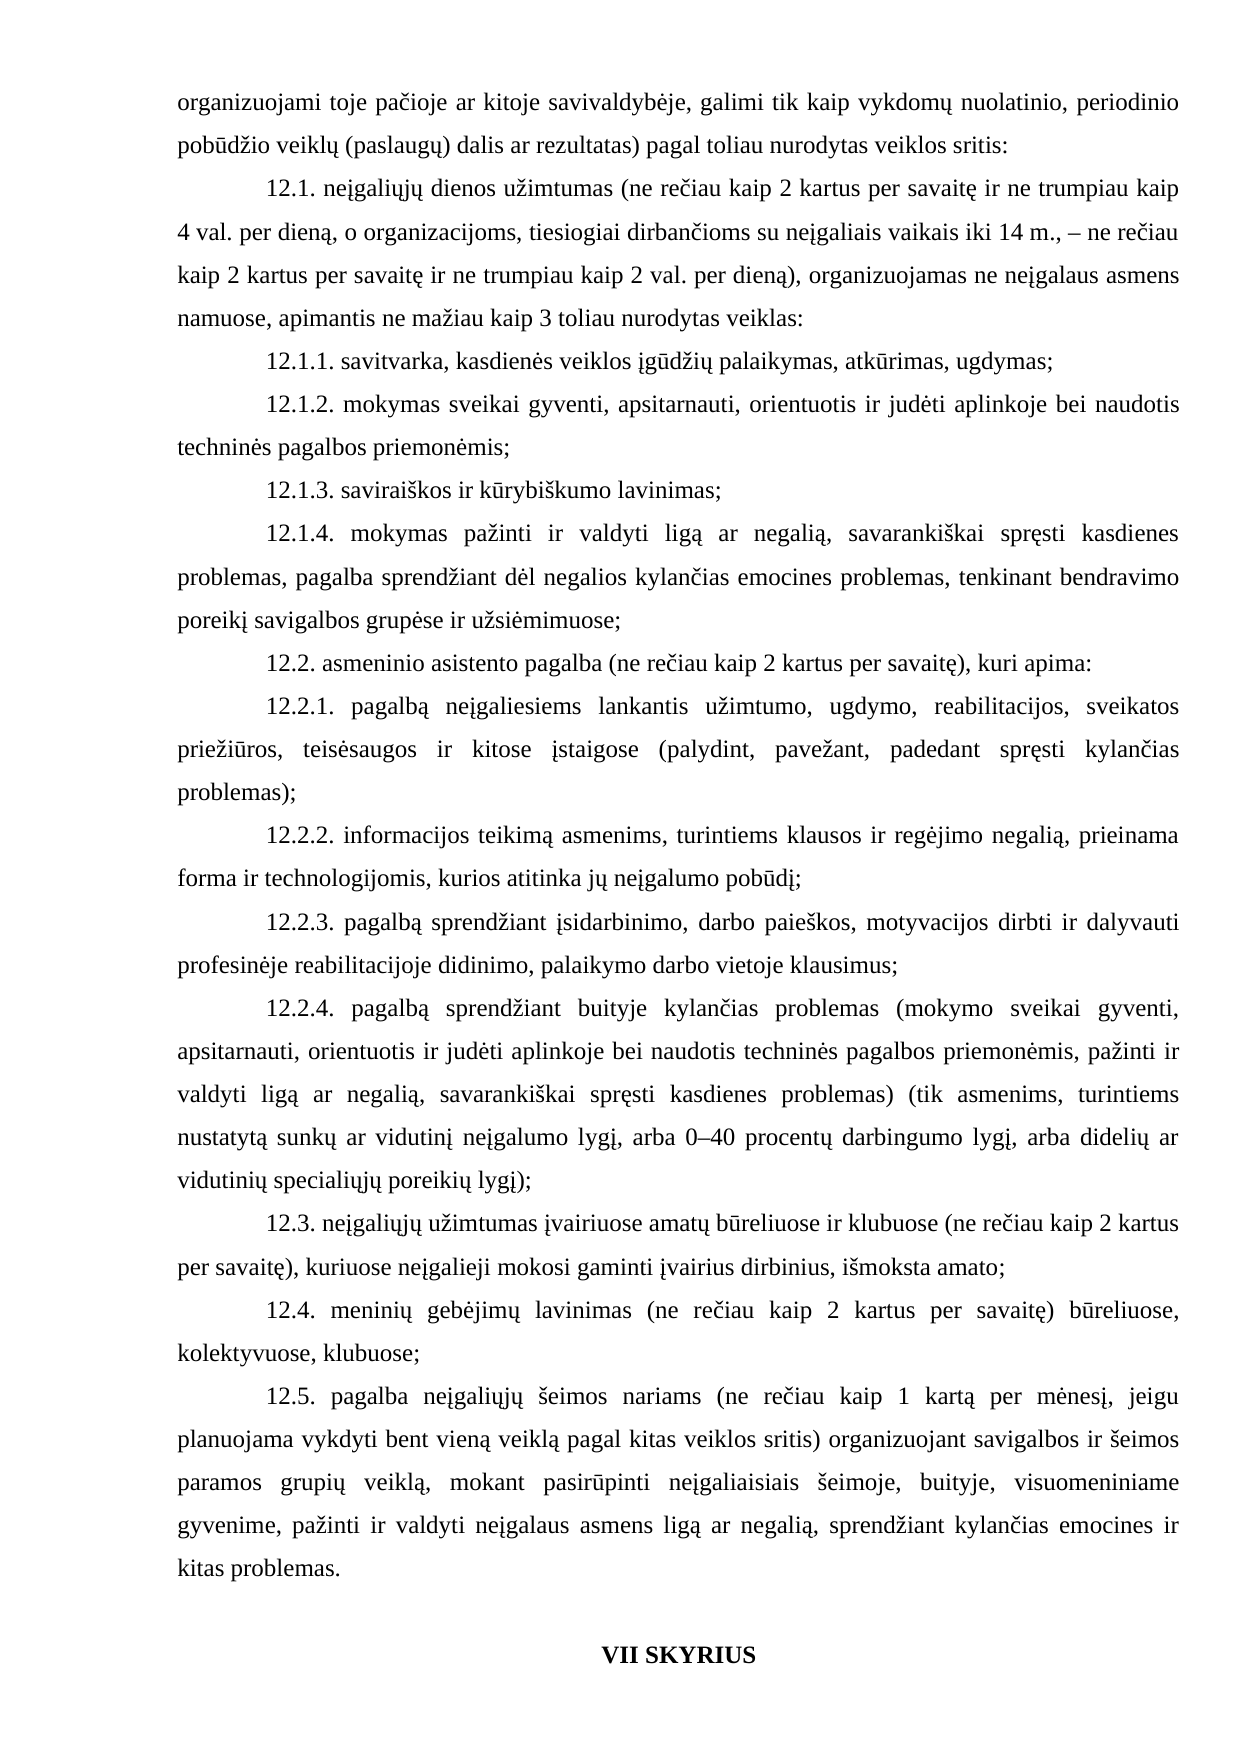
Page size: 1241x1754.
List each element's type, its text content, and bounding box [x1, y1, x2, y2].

text 12.3. neįgaliųjų užimtumas įvairiuose amatų būreliuose ir klubuose (ne rečiau kaip 2 kartus per savaitę), kuriuose neįgalieji mokosi gaminti įvairius dirbinius, išmoksta amato; [177, 1208, 1180, 1280]
text 12.2.3. pagalbą sprendžiant įsidarbinimo, darbo paieškos, motyvacijos dirbti ir dalyvauti profesinėje reabilitacijoje didinimo, palaikymo darbo vietoje klausimus; [177, 907, 1180, 978]
text 12.4. meninių gebėjimų lavinimas (ne rečiau kaip 2 kartus per savaitę) būreliuose, kolektyvuose, klubuose; [177, 1295, 1180, 1367]
text 12.2.4. pagalbą sprendžiant buityje kylančias problemas (mokymo sveikai gyventi, apsitarnauti, orientuotis ir judėti aplinkoje bei naudotis techninės pagalbos priemonėmis, pažinti ir valdyti ligą ar negalią, savarankiškai spręsti kasdienes problemas) (tik asmenims, turintiems nustatytą sunkų ar vidutinį neįgalumo lygį, arba 0–40 procentų darbingumo lygį, arba didelių ar vidutinių specialiųjų poreikių lygį); [177, 993, 1180, 1194]
text VII SKYRIUS [177, 1640, 1180, 1668]
text 12.1.1. savitvarka, kasdienės veiklos įgūdžių palaikymas, atkūrimas, ugdymas; [177, 346, 1180, 375]
text organizuojami toje pačioje ar kitoje savivaldybėje, galimi tik kaip vykdomų nuolatinio, periodinio pobūdžio veiklų (paslaugų) dalis ar rezultatas) pagal toliau nurodytas veiklos sritis: [177, 87, 1180, 159]
text 12.2.2. informacijos teikimą asmenims, turintiems klausos ir regėjimo negalią, prieinama forma ir technologijomis, kurios atitinka jų neįgalumo pobūdį; [177, 820, 1180, 892]
text 12.1.2. mokymas sveikai gyventi, apsitarnauti, orientuotis ir judėti aplinkoje bei naudotis techninės pagalbos priemonėmis; [177, 389, 1180, 461]
text 12.2. asmeninio asistento pagalba (ne rečiau kaip 2 kartus per savaitę), kuri apima: [177, 648, 1180, 677]
text 12.1.3. saviraiškos ir kūrybiškumo lavinimas; [177, 475, 1180, 504]
text 12.1. neįgaliųjų dienos užimtumas (ne rečiau kaip 2 kartus per savaitę ir ne trumpiau kaip 4 val. per dieną, o organizacijoms, tiesiogiai dirbančioms su neįgaliais vaikais iki 14 m., – ne rečiau kaip 2 kartus per savaitę ir ne trumpiau kaip 2 val. per dieną), organizuojamas ne neįgalaus asmens namuose, apimantis ne mažiau kaip 3 toliau nurodytas veiklas: [177, 173, 1180, 332]
text 12.5. pagalba neįgaliųjų šeimos nariams (ne rečiau kaip 1 kartą per mėnesį, jeigu planuojama vykdyti bent vieną veiklą pagal kitas veiklos sritis) organizuojant savigalbos ir šeimos paramos grupių veiklą, mokant pasirūpinti neįgaliaisiais šeimoje, buityje, visuomeniniame gyvenime, pažinti ir valdyti neįgalaus asmens ligą ar negalią, sprendžiant kylančias emocines ir kitas problemas. [177, 1381, 1180, 1582]
text 12.1.4. mokymas pažinti ir valdyti ligą ar negalią, savarankiškai spręsti kasdienes problemas, pagalba sprendžiant dėl negalios kylančias emocines problemas, tenkinant bendravimo poreikį savigalbos grupėse ir užsiėmimuose; [177, 518, 1180, 633]
text 12.2.1. pagalbą neįgaliesiems lankantis užimtumo, ugdymo, reabilitacijos, sveikatos priežiūros, teisėsaugos ir kitose įstaigose (palydint, pavežant, padedant spręsti kylančias problemas); [177, 691, 1180, 806]
